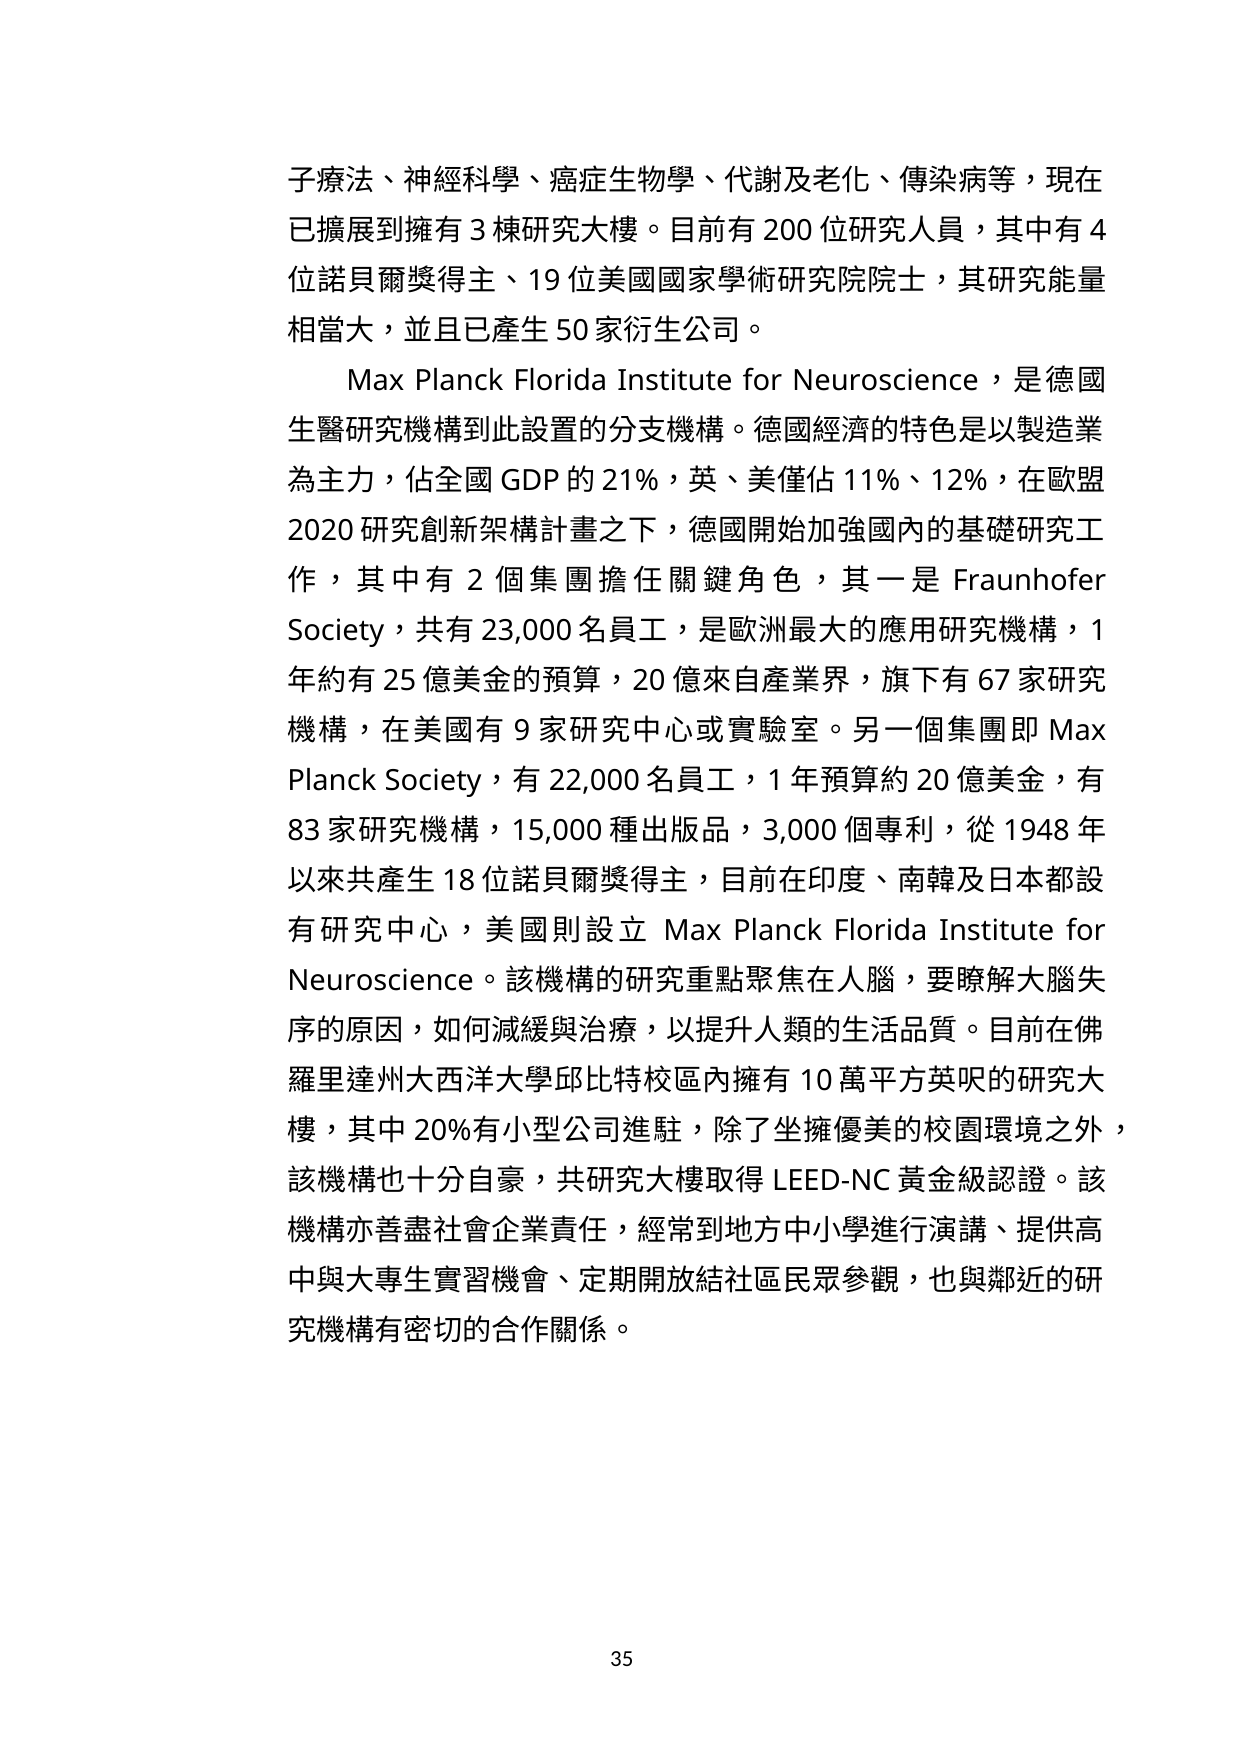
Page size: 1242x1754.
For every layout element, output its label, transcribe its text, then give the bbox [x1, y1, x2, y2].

text Max Planck Florida Institute for Neuroscience，是德國生醫研究機構到此設置的分支機構。德國經濟的特色是以製造業為主力，佔全國GDP的21%，英、美僅佔11%、12%，在歐盟2020研究創新架構計畫之下，德國開始加強國內的基礎研究工作，其中有2個集團擔任關鍵角色，其一是Fraunhofer Society，共有23,000名員工，是歐洲最大的應用研究機構，1年約有25億美金的預算，20億來自產業界，旗下有67家研究機構，在美國有9家研究中心或實驗室。另一個集團即Max Planck Society，有22,000名員工，1年預算約20億美金，有83家研究機構，15,000種出版品，3,000個專利，從1948年以來共產生18位諾貝爾獎得主，目前在印度、南韓及日本都設有研究中心，美國則設立 Max Planck Florida Institute for Neuroscience。該機構的研究重點聚焦在人腦，要瞭解大腦失序的原因，如何減緩與治療，以提升人類的生活品質。目前在佛羅里達州大西洋大學邱比特校區內擁有10萬平方英呎的研究大樓，其中20%有小型公司進駐，除了坐擁優美的校園環境之外，該機構也十分自豪，共研究大樓取得LEED-NC黃金級認證。該機構亦善盡社會企業責任，經常到地方中小學進行演講、提供高中與大專生實習機會、定期開放結社區民眾參觀，也與鄰近的研究機構有密切的合作關係。 [287, 350, 1106, 1350]
text The Scripps Research Institute是一個非營利性研究機構，是世界最大的生醫研究機構之一，他們主要的定位是如何將基礎研究進入商品化。2003年布希政府宣布在佛羅里達州重點發展生物技術，2004年Scripps Research Institute聘任首位科學家，2005年在佛羅里達州大西洋大學邱比特校區設置臨時辦公室，2009年正式的研究大樓才落成。其主要的研究領域有化學、分子療法、神經科學、癌症生物學、代謝及老化、傳染病等，現在已擴展到擁有3棟研究大樓。目前有200位研究人員，其中有4位諾貝爾獎得主、19位美國國家學術研究院院士，其研究能量相當大，並且已產生50家衍生公司。 [287, 150, 1106, 350]
